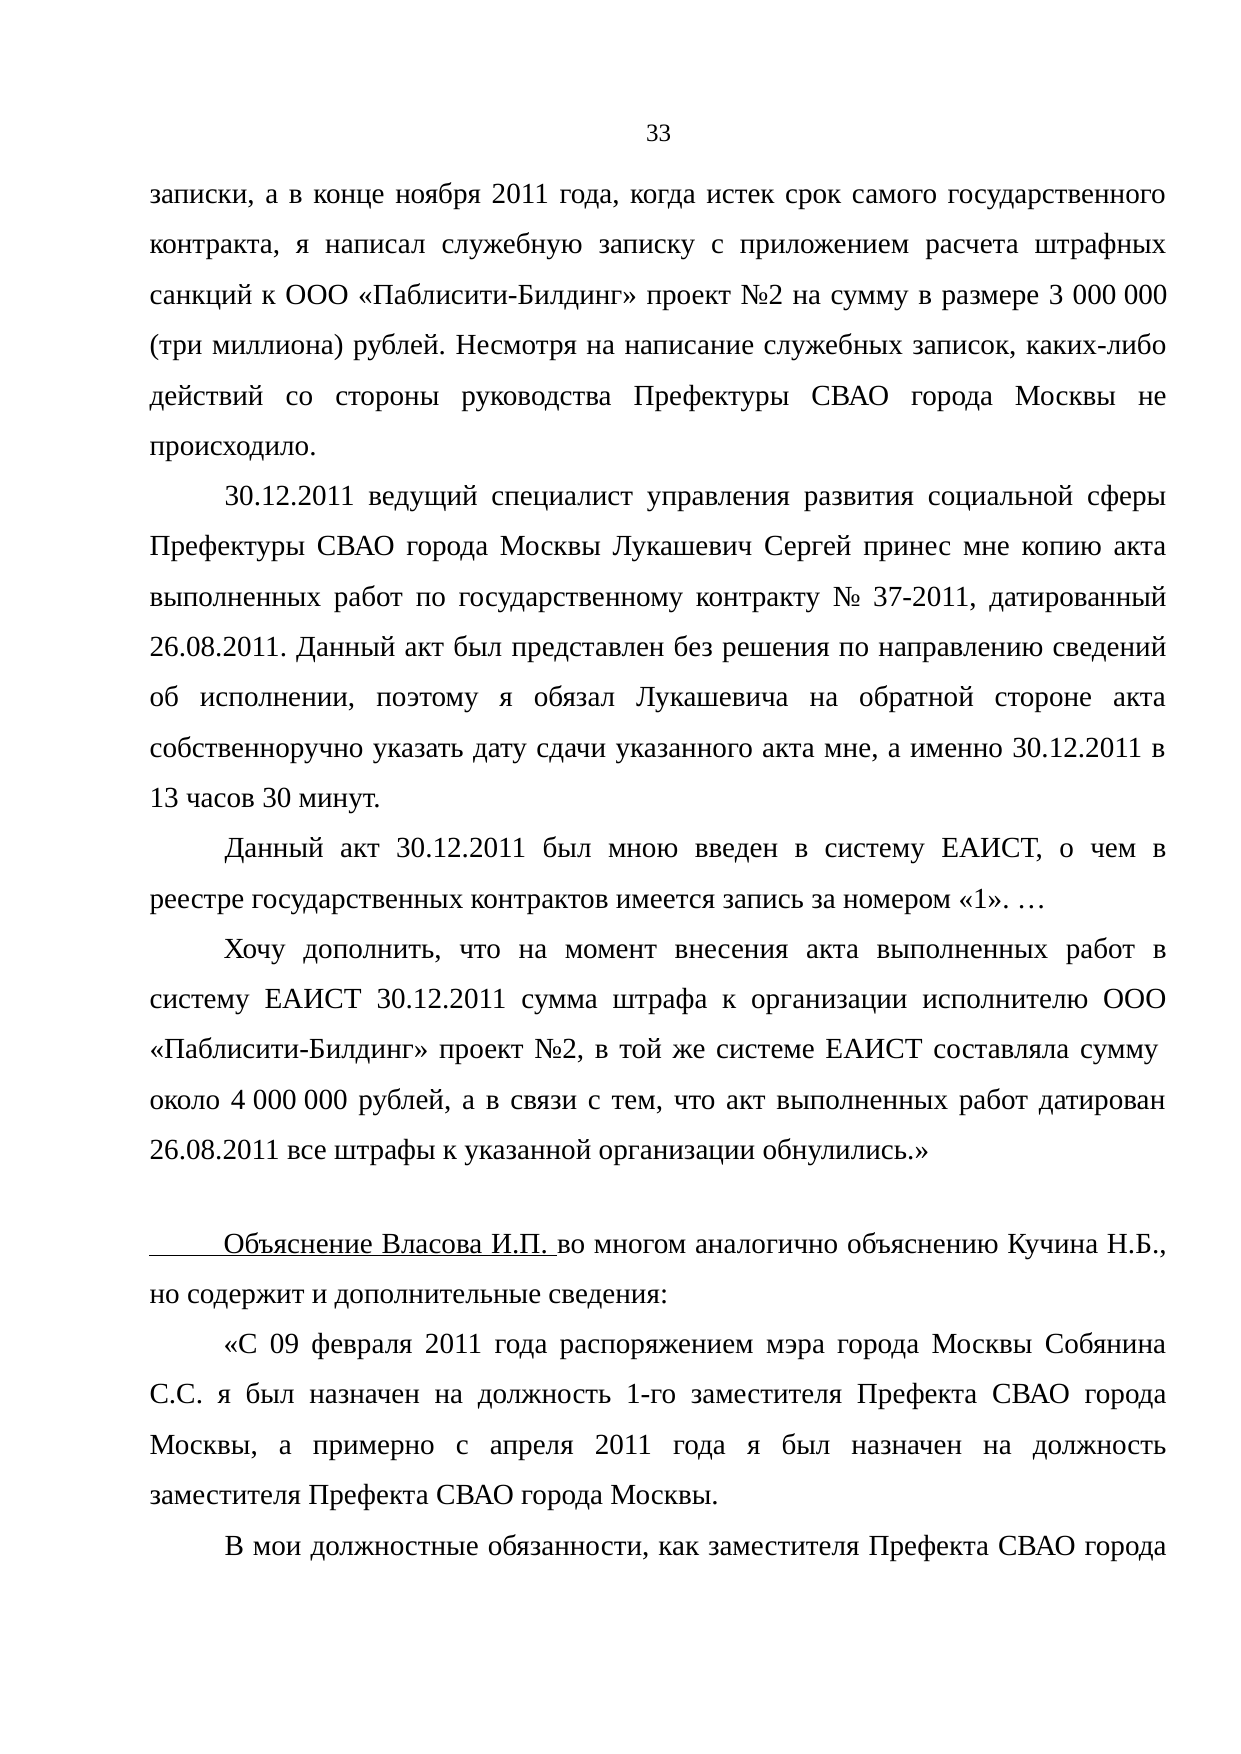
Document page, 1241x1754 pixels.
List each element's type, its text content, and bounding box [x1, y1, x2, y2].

text Данный акт 30.12.2011 был мною введен в систему ЕАИСТ, о чем в реестре государственных контрактов имеется запись за номером «1». … [149, 830, 1167, 914]
text записки, а в конце ноября 2011 года, когда истек срок самого государственного контракта, я написал служебную записку с приложением расчета штрафных санкций к ООО «Паблисити-Билдинг» проект №2 на сумму в размере 3 000 000 (три миллиона) рублей. Несмотря на написание служебных записок, каких-либо действий со стороны руководства Префектуры СВАО города Москвы не происходило. [149, 176, 1167, 461]
text 30.12.2011 ведущий специалист управления развития социальной сферы Префектуры СВАО города Москвы Лукашевич Сергей принес мне копию акта выполненных работ по государственному контракту № 37-2011, датированный 26.08.2011. Данный акт был представлен без решения по направлению сведений об исполнении, поэтому я обязал Лукашевича на обратной стороне акта собственноручно указать дату сдачи указанного акта мне, а именно 30.12.2011 в 13 часов 30 минут. [149, 478, 1167, 814]
text «С 09 февраля 2011 года распоряжением мэра города Москвы Собянина С.С. я был назначен на должность 1-го заместителя Префекта СВАО города Москвы, а примерно с апреля 2011 года я был назначен на должность заместителя Префекта СВАО города Москвы. [149, 1326, 1167, 1511]
text Объяснение Власова И.П. во многом аналогично объяснению Кучина Н.Б., но содержит и дополнительные сведения: [149, 1226, 1167, 1309]
text Хочу дополнить, что на момент внесения акта выполненных работ в систему ЕАИСТ 30.12.2011 сумма штрафа к организации исполнителю ООО «Паблисити-Билдинг» проект №2, в той же системе ЕАИСТ составляла сумму около 4 000 000 рублей, а в связи с тем, что акт выполненных работ датирован 26.08.2011 все штрафы к указанной организации обнулились.» [149, 931, 1167, 1166]
text В мои должностные обязанности, как заместителя Префекта СВАО города [149, 1528, 1167, 1561]
